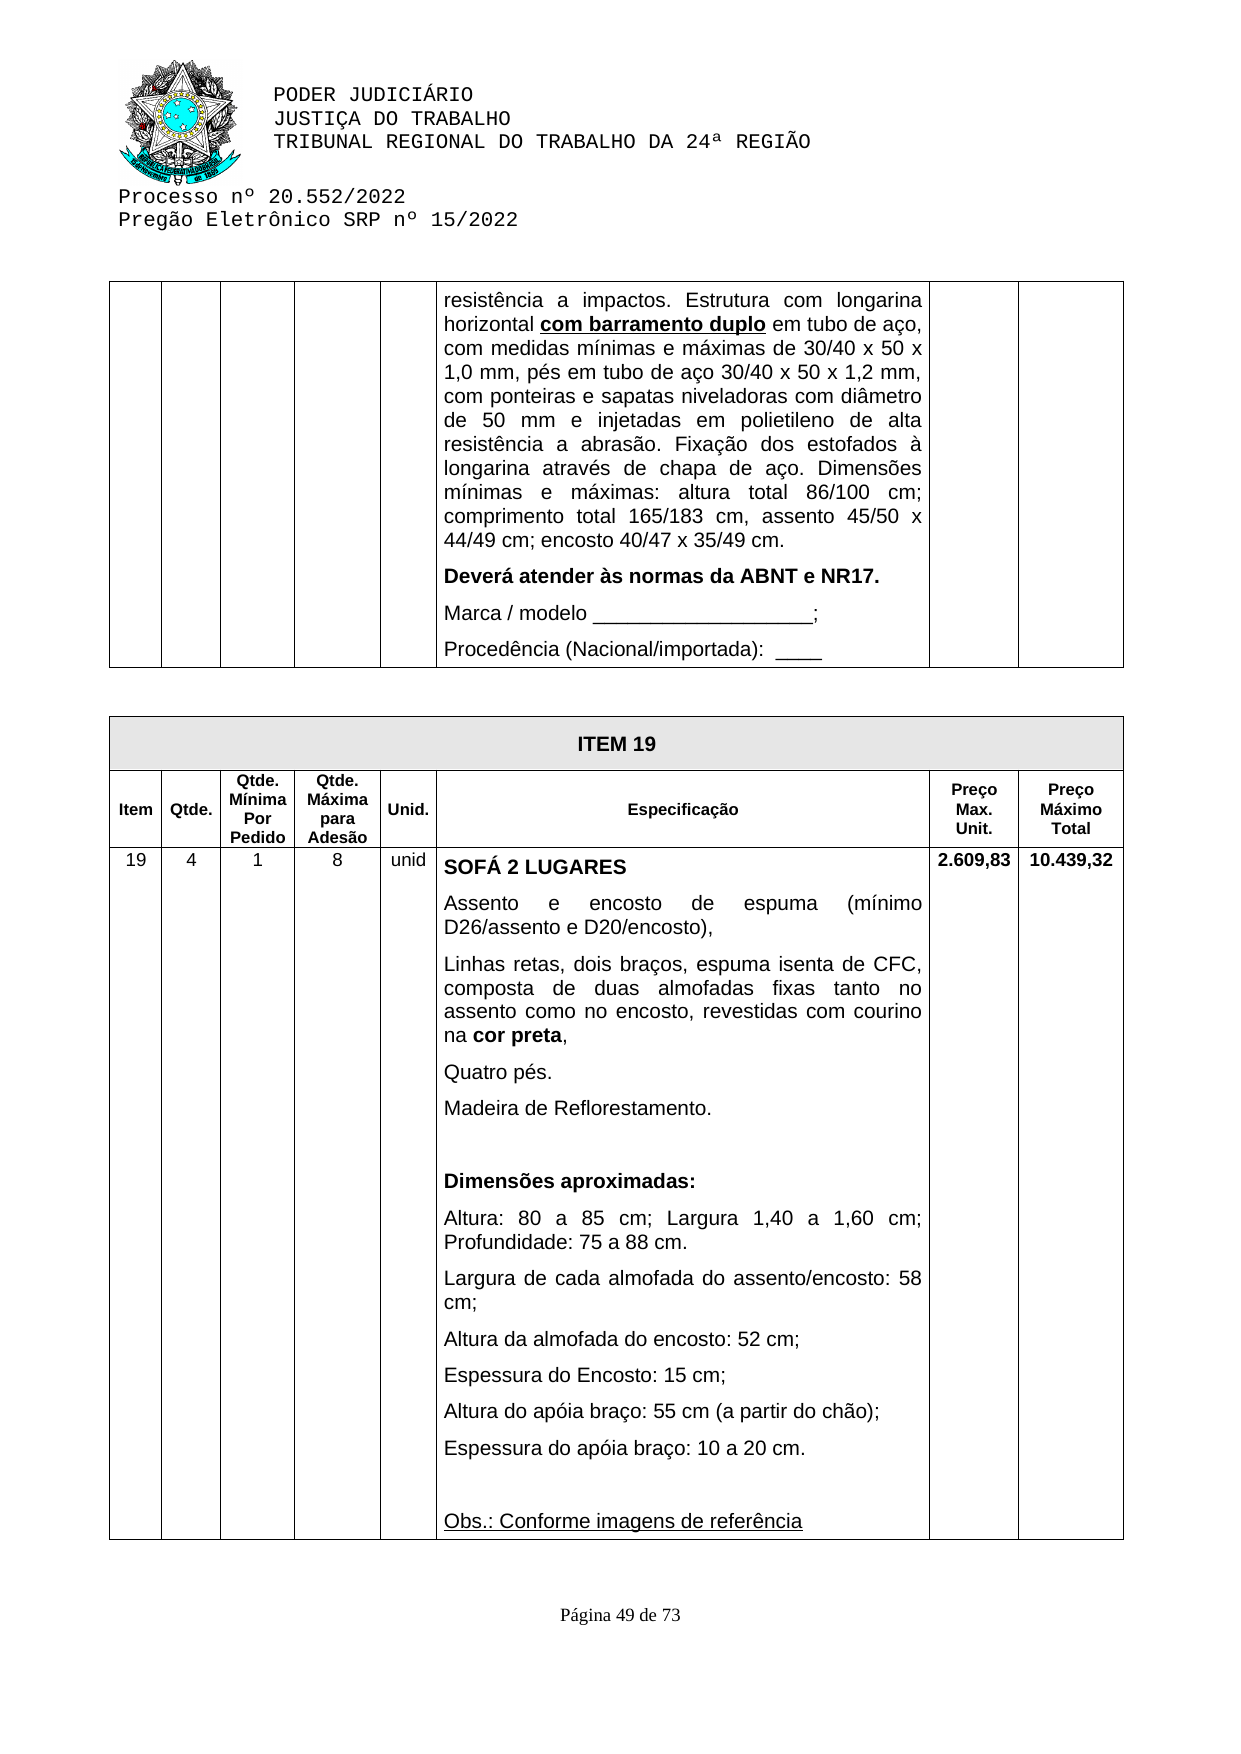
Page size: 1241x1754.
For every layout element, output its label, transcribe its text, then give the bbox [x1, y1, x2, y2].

table_cell [110, 282, 161, 667]
table_cell [930, 282, 1018, 667]
table_cell Preço Max. Unit. [930, 771, 1018, 847]
table_cell 8 [295, 848, 380, 1539]
table_cell Preço Máximo Total [1019, 771, 1123, 847]
table_cell [221, 282, 294, 667]
table_cell 1 [221, 848, 294, 1539]
table_cell Especificação [437, 771, 929, 847]
table_cell 10.439,32 [1019, 848, 1123, 1539]
table_cell Qtde. [162, 771, 220, 847]
table_cell Qtde. Mínima Por Pedido [221, 771, 294, 847]
table_cell 2.609,83 [930, 848, 1018, 1539]
picture [118, 59, 243, 186]
table_cell [295, 282, 380, 667]
table_cell Item [110, 771, 161, 847]
table_cell Qtde. Máxima para Adesão [295, 771, 380, 847]
table_cell 19 [110, 848, 161, 1539]
table_cell [381, 282, 436, 667]
table_header ITEM 19 [110, 717, 1123, 769]
table_cell [162, 282, 220, 667]
table_cell Unid. [381, 771, 436, 847]
table_cell [1019, 282, 1123, 667]
table_cell unid [381, 848, 436, 1539]
table_cell resistência a impactos. Estrutura com longarina horizontal com barramento duplo em tubo de aço, com medidas mínimas e máximas de 30/40 x 50 x 1,0 mm, pés em tubo de aço 30/40 x 50 x 1,2 mm, com ponteiras e sapatas niveladoras com diâmetro de 50 mm e injetadas em polietileno de alta resistência a abrasão. Fixação dos estofados à longarina através de chapa de aço. Dimensões mínimas e máximas: altura total 86/100 cm; comprimento total 165/183 cm, assento 45/50 x 44/49 cm; encosto 40/47 x 35/49 cm. Deverá atender às normas da ABNT e NR17. Marca / modelo ___________________; Procedência (Nacional/importada): ____ [437, 282, 929, 667]
table_cell SOFÁ 2 LUGARES Assento e encosto de espuma (mínimo D26/assento e D20/encosto), Linhas retas, dois braços, espuma isenta de CFC, composta de duas almofadas fixas tanto no assento como no encosto, revestidas com courino na cor preta, Quatro pés. Madeira de Reflorestamento. Dimensões aproximadas: Altura: 80 a 85 cm; Largura 1,40 a 1,60 cm; Profundidade: 75 a 88 cm. Largura de cada almofada do assento/encosto: 58 cm; Altura da almofada do encosto: 52 cm; Espessura do Encosto: 15 cm; Altura do apóia braço: 55 cm (a partir do chão); Espessura do apóia braço: 10 a 20 cm. Obs.: Conforme imagens de referência [437, 848, 929, 1539]
table_cell 4 [162, 848, 220, 1539]
